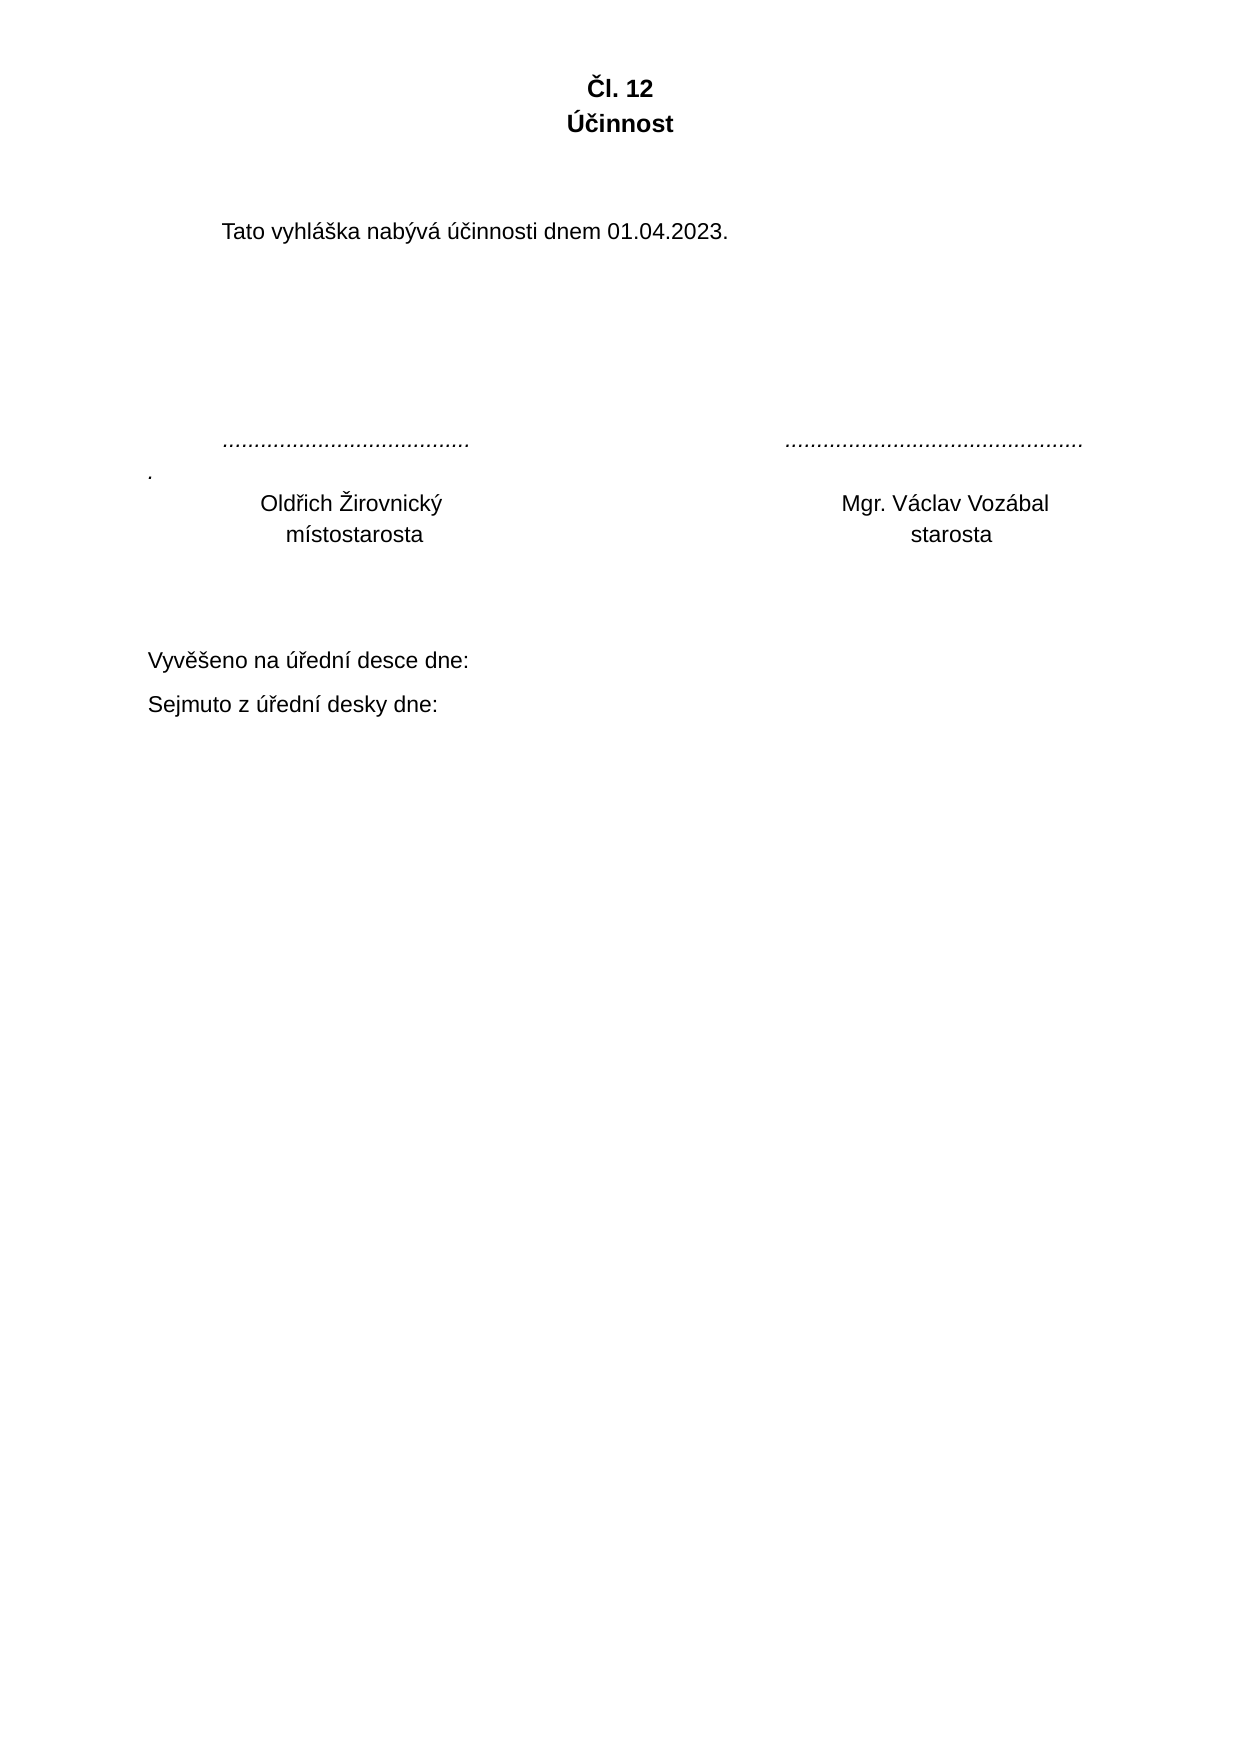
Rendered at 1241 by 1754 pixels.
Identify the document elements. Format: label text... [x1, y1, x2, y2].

text Oldřich Žirovnický Mgr. Václav Vozábal [148, 489, 1093, 516]
text Účinnost [148, 109, 1093, 137]
text Sejmuto z úřední desky dne: [148, 691, 1093, 718]
text ....................................... ................................................ [148, 426, 1093, 484]
text Čl. 12 [148, 74, 1093, 102]
text Tato vyhláška nabývá účinnosti dnem 01.04.2023. [148, 218, 1093, 245]
text Vyvěšeno na úřední desce dne: [148, 647, 1093, 674]
text místostarosta starosta [148, 521, 1093, 547]
